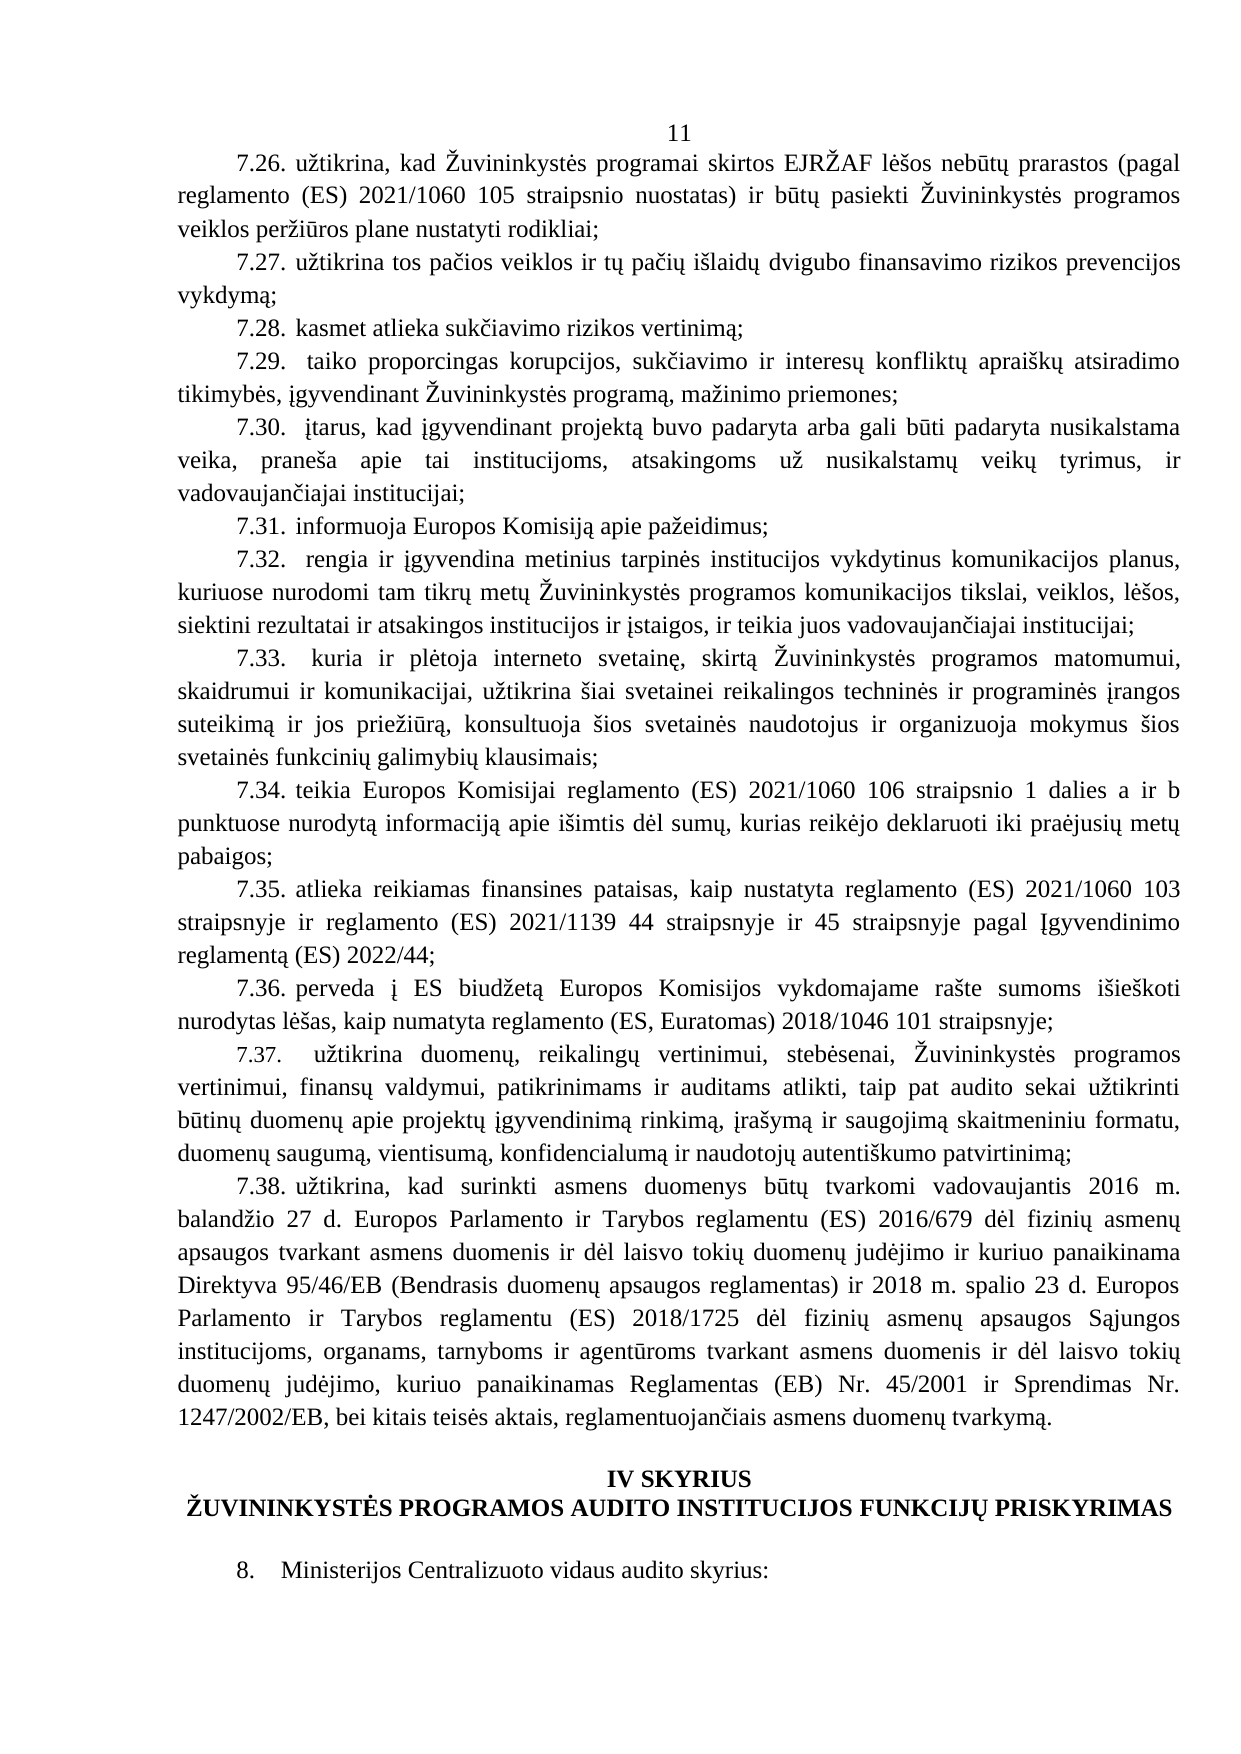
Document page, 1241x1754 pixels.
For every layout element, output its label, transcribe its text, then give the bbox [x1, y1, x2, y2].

text 7.32. rengia ir įgyvendina metinius tarpinės institucijos vykdytinus komunikacijos planus, kuriuose nurodomi tam tikrų metų Žuvininkystės programos komunikacijos tikslai, veiklos, lėšos, siektini rezultatai ir atsakingos institucijos ir įstaigos, ir teikia juos vadovaujančiajai institucijai; [177, 544, 1181, 639]
text 7.28. kasmet atlieka sukčiavimo rizikos vertinimą; [177, 313, 1181, 341]
text IV SKYRIUS [177, 1464, 1181, 1493]
text 7.30. įtarus, kad įgyvendinant projektą buvo padaryta arba gali būti padaryta nusikalstama veika, praneša apie tai institucijoms, atsakingoms už nusikalstamų veikų tyrimus, ir vadovaujančiajai institucijai; [177, 412, 1181, 507]
text 7.37. užtikrina duomenų, reikalingų vertinimui, stebėsenai, Žuvininkystės programos vertinimui, finansų valdymui, patikrinimams ir auditams atlikti, taip pat audito sekai užtikrinti būtinų duomenų apie projektų įgyvendinimą rinkimą, įrašymą ir saugojimą skaitmeniniu formatu, duomenų saugumą, vientisumą, konfidencialumą ir naudotojų autentiškumo patvirtinimą; [177, 1039, 1181, 1167]
text 7.33. kuria ir plėtoja interneto svetainę, skirtą Žuvininkystės programos matomumui, skaidrumui ir komunikacijai, užtikrina šiai svetainei reikalingos techninės ir programinės įrangos suteikimą ir jos priežiūrą, konsultuoja šios svetainės naudotojus ir organizuoja mokymus šios svetainės funkcinių galimybių klausimais; [177, 643, 1181, 771]
text 7.34. teikia Europos Komisijai reglamento (ES) 2021/1060 106 straipsnio 1 dalies a ir b punktuose nurodytą informaciją apie išimtis dėl sumų, kurias reikėjo deklaruoti iki praėjusių metų pabaigos; [177, 775, 1181, 870]
text 7.38. užtikrina, kad surinkti asmens duomenys būtų tvarkomi vadovaujantis 2016 m. balandžio 27 d. Europos Parlamento ir Tarybos reglamentu (ES) 2016/679 dėl fizinių asmenų apsaugos tvarkant asmens duomenis ir dėl laisvo tokių duomenų judėjimo ir kuriuo panaikinama Direktyva 95/46/EB (Bendrasis duomenų apsaugos reglamentas) ir 2018 m. spalio 23 d. Europos Parlamento ir Tarybos reglamentu (ES) 2018/1725 dėl fizinių asmenų apsaugos Sąjungos institucijoms, organams, tarnyboms ir agentūroms tvarkant asmens duomenis ir dėl laisvo tokių duomenų judėjimo, kuriuo panaikinamas Reglamentas (EB) Nr. 45/2001 ir Sprendimas Nr. 1247/2002/EB, bei kitais teisės aktais, reglamentuojančiais asmens duomenų tvarkymą. [177, 1171, 1181, 1431]
text 7.36. perveda į ES biudžetą Europos Komisijos vykdomajame rašte sumoms išieškoti nurodytas lėšas, kaip numatyta reglamento (ES, Euratomas) 2018/1046 101 straipsnyje; [177, 973, 1181, 1035]
text 7.26. užtikrina, kad Žuvininkystės programai skirtos EJRŽAF lėšos nebūtų prarastos (pagal reglamento (ES) 2021/1060 105 straipsnio nuostatas) ir būtų pasiekti Žuvininkystės programos veiklos peržiūros plane nustatyti rodikliai; [177, 148, 1181, 242]
text ŽUVININKYSTĖS PROGRAMOS AUDITO INSTITUCIJOS FUNKCIJŲ PRISKYRIMAS [177, 1493, 1181, 1522]
text 7.35. atlieka reikiamas finansines pataisas, kaip nustatyta reglamento (ES) 2021/1060 103 straipsnyje ir reglamento (ES) 2021/1139 44 straipsnyje ir 45 straipsnyje pagal Įgyvendinimo reglamentą (ES) 2022/44; [177, 874, 1181, 969]
text 7.27. užtikrina tos pačios veiklos ir tų pačių išlaidų dvigubo finansavimo rizikos prevencijos vykdymą; [177, 247, 1181, 308]
text 7.29. taiko proporcingas korupcijos, sukčiavimo ir interesų konfliktų apraiškų atsiradimo tikimybės, įgyvendinant Žuvininkystės programą, mažinimo priemones; [177, 346, 1181, 407]
text 7.31. informuoja Europos Komisiją apie pažeidimus; [177, 511, 1181, 539]
text 8. Ministerijos Centralizuoto vidaus audito skyrius: [177, 1555, 1181, 1583]
